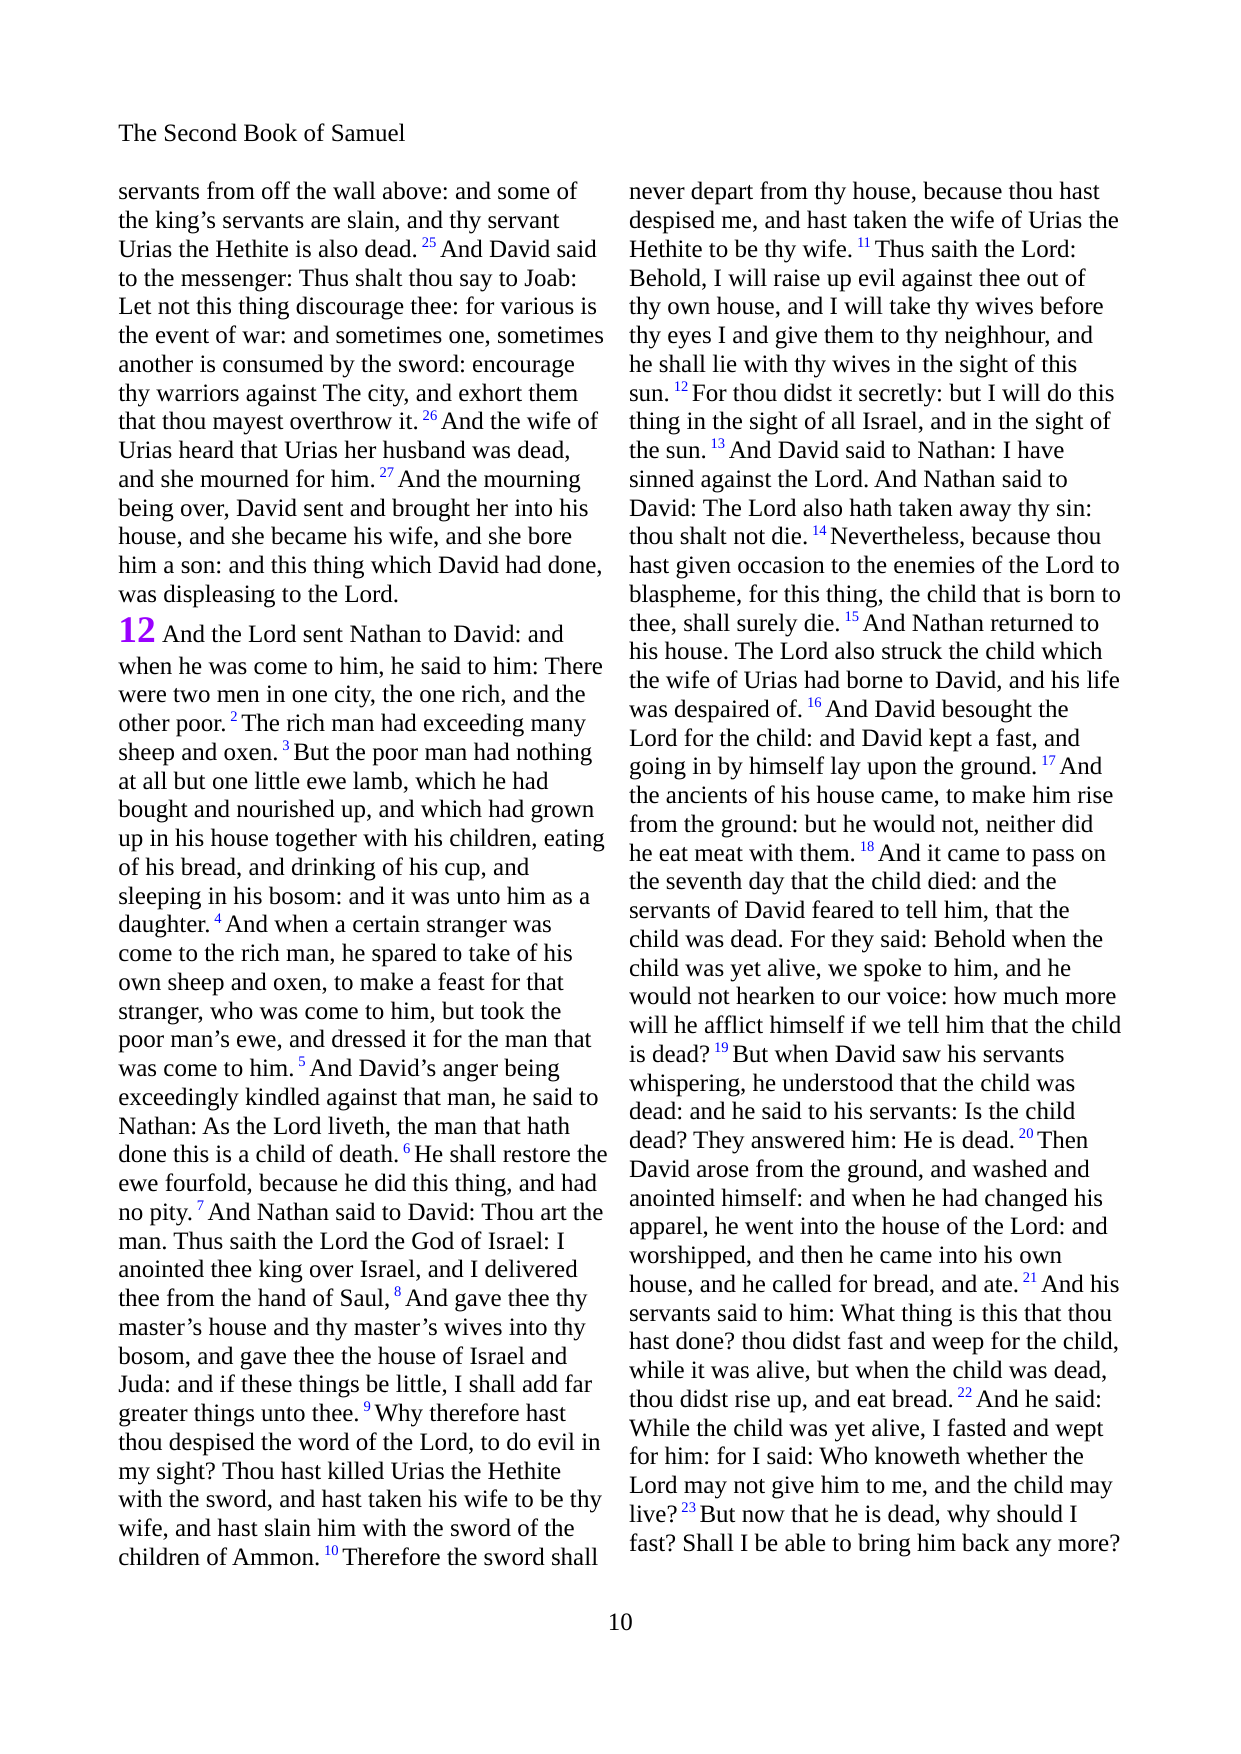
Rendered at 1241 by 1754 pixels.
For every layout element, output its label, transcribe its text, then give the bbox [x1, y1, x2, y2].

text never depart from thy house, because thou hast despised me, and hast taken the wife of Urias the Hethite to be thy wife. 11 Thus saith the Lord: Behold, I will raise up evil against thee out of thy own house, and I will take thy wives before thy eyes I and give them to thy neighhour, and he shall lie with thy wives in the sight of this sun. 12 For thou didst it secretly: but I will do this thing in the sight of all Israel, and in the sight of the sun. 13 And David said to Nathan: I have sinned against the Lord. And Nathan said to David: The Lord also hath taken away thy sin: thou shalt not die. 14 Nevertheless, because thou hast given occasion to the enemies of the Lord to blaspheme, for this thing, the child that is born to thee, shall surely die. 15 And Nathan returned to his house. The Lord also struck the child which the wife of Urias had borne to David, and his life was despaired of. 16 And David besought the Lord for the child: and David kept a fast, and going in by himself lay upon the ground. 17 And the ancients of his house came, to make him rise from the ground: but he would not, neither did he eat meat with them. 18 And it came to pass on the seventh day that the child died: and the servants of David feared to tell him, that the child was dead. For they said: Behold when the child was yet alive, we spoke to him, and he would not hearken to our voice: how much more will he afflict himself if we tell him that the child is dead? 19 But when David saw his servants whispering, he understood that the child was dead: and he said to his servants: Is the child dead? They answered him: He is dead. 20 Then David arose from the ground, and washed and anointed himself: and when he had changed his apparel, he went into the house of the Lord: and worshipped, and then he came into his own house, and he called for bread, and ate. 21 And his servants said to him: What thing is this that thou hast done? thou didst fast and weep for the child, while it was alive, but when the child was dead, thou didst rise up, and eat bread. 22 And he said: While the child was yet alive, I fasted and wept for him: for I said: Who knoweth whether the Lord may not give him to me, and the child may live? 23 But now that he is dead, why should I fast? Shall I be able to bring him back any more? [629, 176, 1122, 1556]
text 12 And the Lord sent Nathan to David: and when he was come to him, he said to him: There were two men in one city, the one rich, and the other poor. 2 The rich man had exceeding many sheep and oxen. 3 But the poor man had nothing at all but one little ewe lamb, which he had bought and nourished up, and which had grown up in his house together with his children, eating of his bread, and drinking of his cup, and sleeping in his bosom: and it was unto him as a daughter. 4 And when a certain stranger was come to the rich man, he spared to take of his own sheep and oxen, to make a feast for that stranger, who was come to him, but took the poor man’s ewe, and dressed it for the man that was come to him. 5 And David’s anger being exceedingly kindled against that man, he said to Nathan: As the Lord liveth, the man that hath done this is a child of death. 6 He shall restore the ewe fourfold, because he did this thing, and had no pity. 7 And Nathan said to David: Thou art the man. Thus saith the Lord the God of Israel: I anointed thee king over Israel, and I delivered thee from the hand of Saul, 8 And gave thee thy master’s house and thy master’s wives into thy bosom, and gave thee the house of Israel and Juda: and if these things be little, I shall add far greater things unto thee. 9 Why therefore hast thou despised the word of the Lord, to do evil in my sight? Thou hast killed Urias the Hethite with the sword, and hast taken his wife to be thy wife, and hast slain him with the sword of the children of Ammon. 10 Therefore the sword shall [118, 608, 611, 1571]
text servants from off the wall above: and some of the king’s servants are slain, and thy servant Urias the Hethite is also dead. 25 And David said to the messenger: Thus shalt thou say to Joab: Let not this thing discourage thee: for various is the event of war: and sometimes one, sometimes another is consumed by the sword: encourage thy warriors against The city, and exhort them that thou mayest overthrow it. 26 And the wife of Urias heard that Urias her husband was dead, and she mourned for him. 27 And the mourning being over, David sent and brought her into his house, and she became his wife, and she bore him a son: and this thing which David had done, was displeasing to the Lord. [118, 176, 611, 608]
